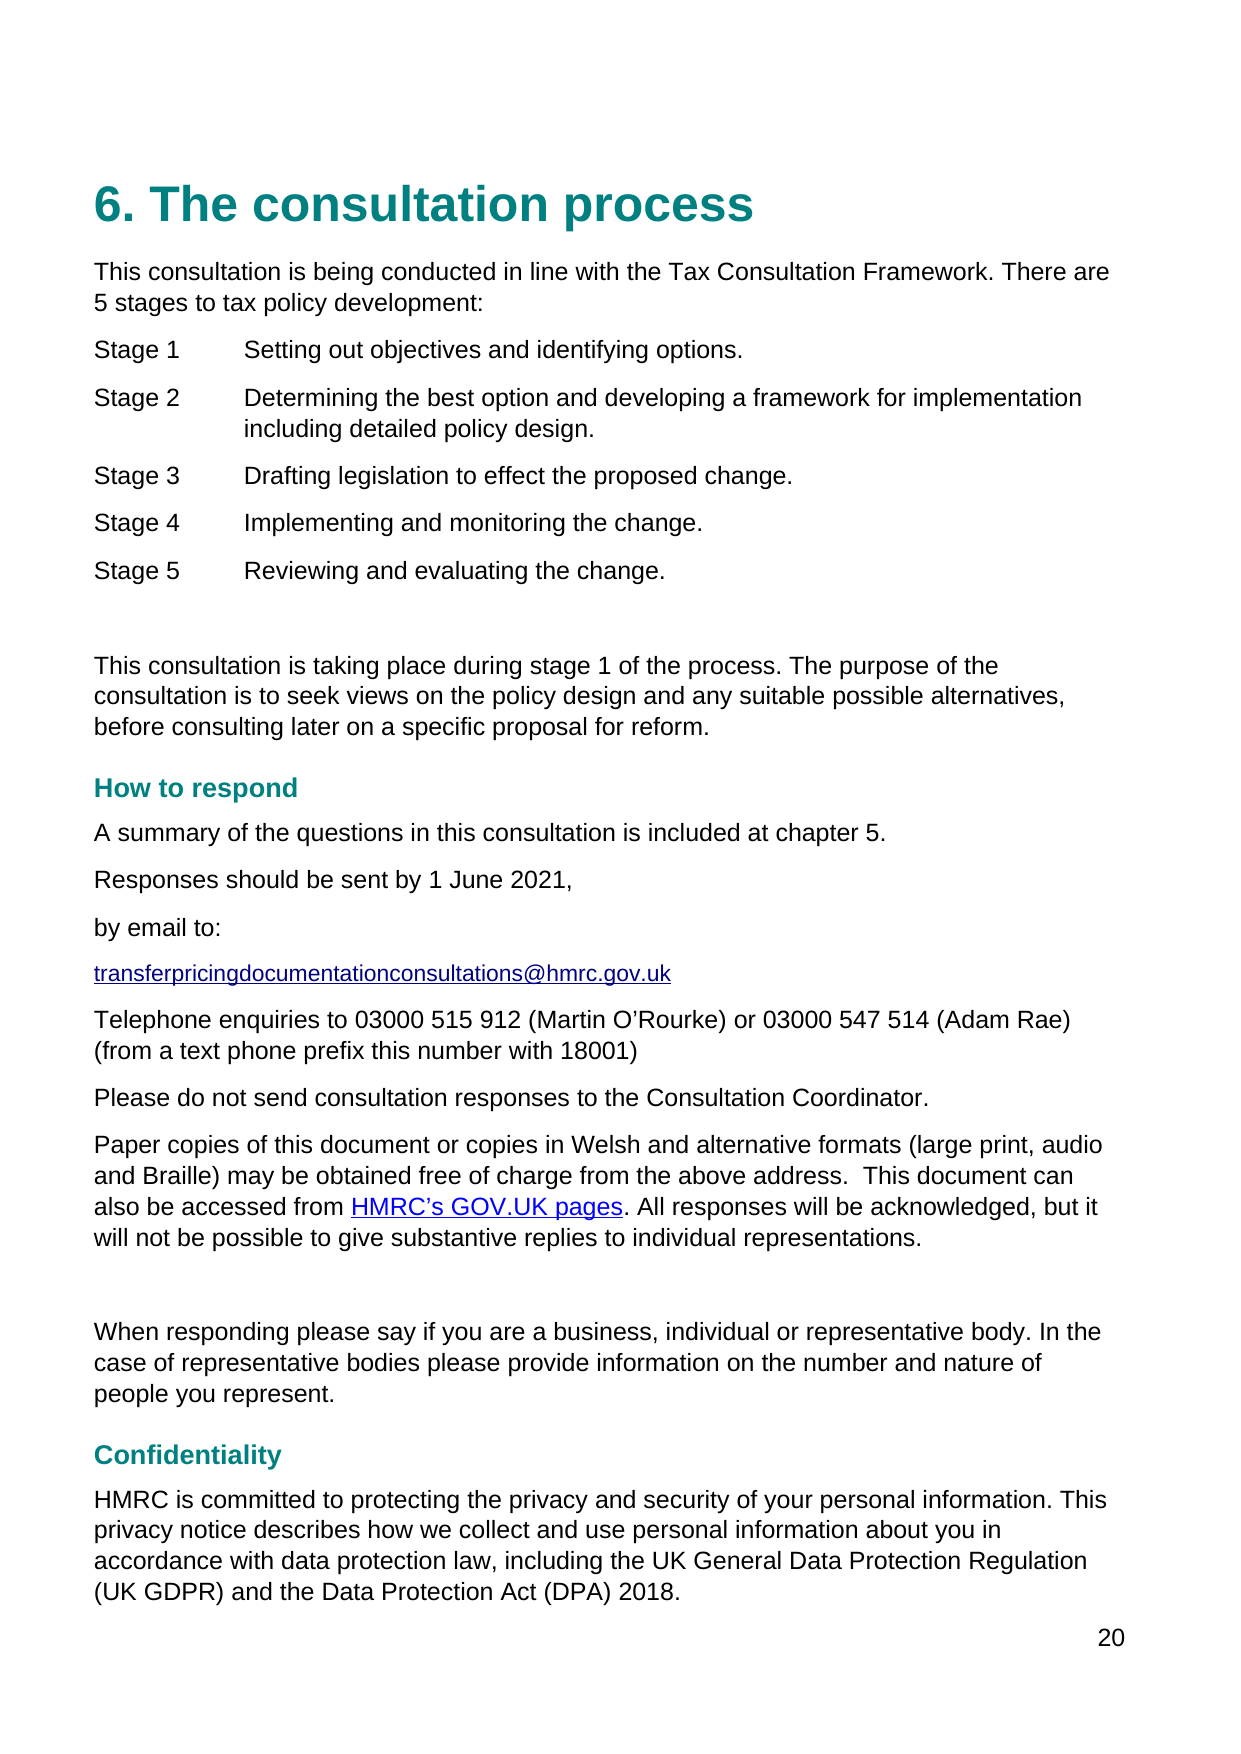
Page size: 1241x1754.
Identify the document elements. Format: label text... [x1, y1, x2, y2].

subtitle 6. The consultation process [94, 175, 1125, 232]
text Stage 2 Determining the best option and developing a framework for implementation including detailed policy design. [94, 383, 1125, 442]
text Stage 4 Implementing and monitoring the change. [94, 508, 1125, 537]
text Stage 1 Setting out objectives and identifying options. [94, 336, 1125, 364]
subtitle Confidentiality [94, 1439, 1125, 1470]
text This consultation is being conducted in line with the Tax Consultation Framework. There are 5 stages to tax policy development: [94, 257, 1125, 317]
text A summary of the questions in this consultation is included at chapter 5. [94, 818, 1125, 847]
text Responses should be sent by 1 June 2021, [94, 865, 1125, 894]
text HMRC is committed to protecting the privacy and security of your personal information. This privacy notice describes how we collect and use personal information about you in accordance with data protection law, including the UK General Data Protection Regulation (UK GDPR) and the Data Protection Act (DPA) 2018. [94, 1485, 1125, 1606]
text Please do not send consultation responses to the Consultation Coordinator. [94, 1083, 1125, 1112]
text by email to: [94, 913, 1125, 941]
text This consultation is taking place during stage 1 of the process. The purpose of the consultation is to seek views on the policy design and any suitable possible alternatives, before consulting later on a specific proposal for reform. [94, 651, 1125, 741]
text Stage 3 Drafting legislation to effect the proposed change. [94, 461, 1125, 490]
text Paper copies of this document or copies in Welsh and alternative formats (large print, audio and Braille) may be obtained free of charge from the above address. This document can also be accessed from HMRC’s GOV.UK pages. All responses will be acknowledged, but it will not be possible to give substantive replies to individual representations. [94, 1130, 1125, 1251]
text transferpricingdocumentationconsultations@hmrc.gov.uk [94, 960, 1125, 986]
text Telephone enquiries to 03000 515 912 (Martin O’Rourke) or 03000 547 514 (Adam Rae) (from a text phone prefix this number with 18001) [94, 1005, 1125, 1064]
text Stage 5 Reviewing and evaluating the change. [94, 556, 1125, 584]
text When responding please say if you are a business, individual or representative body. In the case of representative bodies please provide information on the number and nature of people you represent. [94, 1317, 1125, 1408]
subtitle How to respond [94, 772, 1125, 803]
